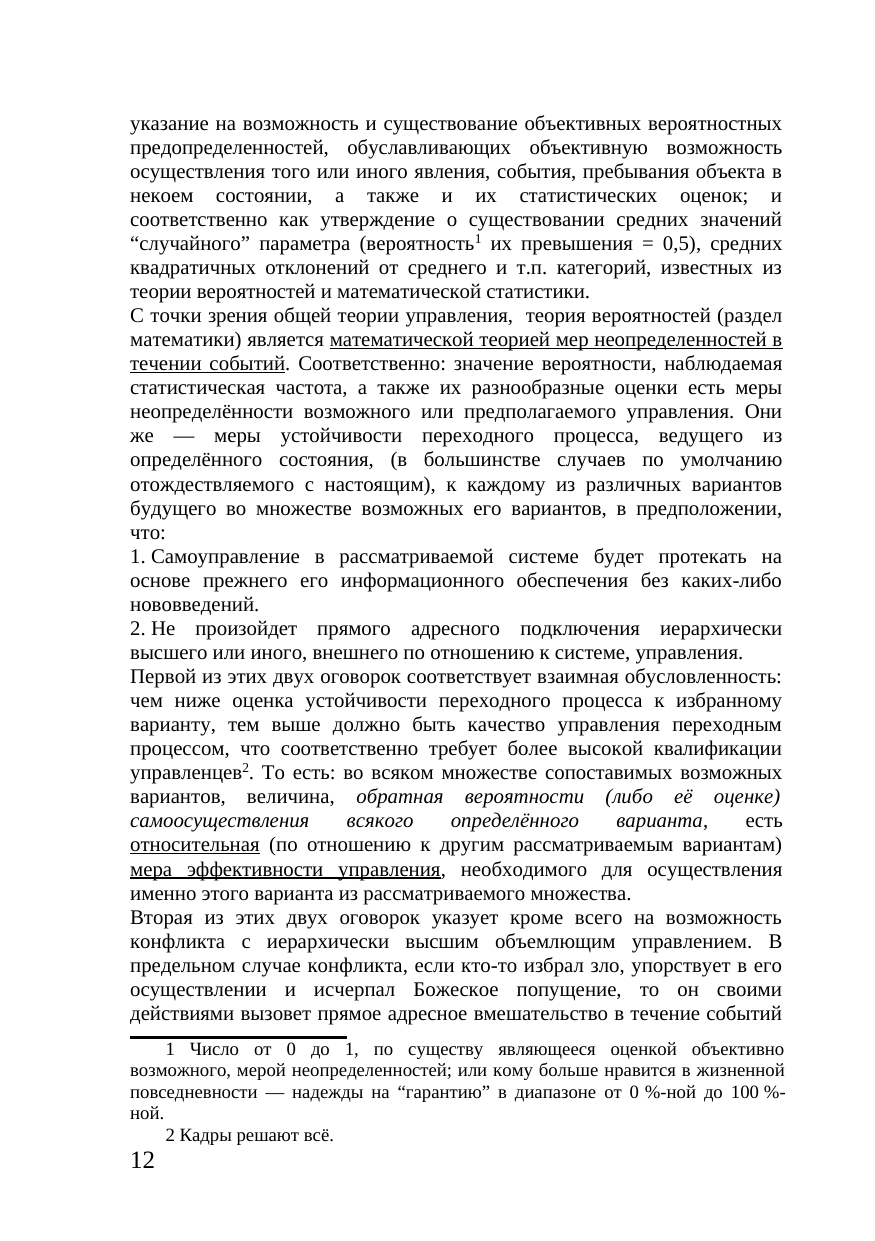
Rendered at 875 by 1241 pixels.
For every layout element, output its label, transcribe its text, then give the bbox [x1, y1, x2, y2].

text 2. Не произойдет прямого адресного подключения иерархически высшего или иного, внешнего по отношению к системе, управления. [130, 616, 783, 664]
text указание на возможность и существование объективных вероятностных предопределенностей, обуславливающих объективную возможность осуществления того или иного явления, события, пребывания объекта в некоем состоянии, а также и их статистических оценок; и соответственно как утверждение о существовании средних значений “случайного” параметра (вероятность их превышения = 0,5), средних квадратичных отклонений от среднего и т.п. категорий, известных из теории вероятностей и математической статистики. [130, 111, 783, 303]
text 1. Самоуправление в рассматриваемой системе будет протекать на основе прежнего его информационного обеспечения без каких-либо нововведений. [130, 544, 783, 616]
text Кадры решают всё. [130, 1124, 786, 1145]
text Число от 0 до 1, по существу являющееся оценкой объективно возможного, мерой неопределенностей; или кому больше нравится в жизненной повседневности — надежды на “гарантию” в диапазоне от 0 %-ной до 100 %-ной. [130, 1038, 786, 1124]
text Первой из этих двух оговорок соответствует взаимная обусловленность: чем ниже оценка устойчивости переходного процесса к избранному варианту, тем выше должно быть качество управления переходным процессом, что соответственно требует более высокой квалификации управленцев. То есть: во всяком множестве сопоставимых возможных вариантов, величина, обратная вероятности (либо её оценке) самоосуществления всякого определённого варианта, есть относительная (по отношению к другим рассматриваемым вариантам) мера эффективности управления, необходимого для осуществления именно этого варианта из рассматриваемого множества. [130, 664, 783, 904]
text Вторая из этих двух оговорок указует кроме всего на возможность конфликта с иерархически высшим объемлющим управлением. В предельном случае конфликта, если кто-то избрал зло, упорствует в его осуществлении и исчерпал Божеское попущение, то он своими действиями вызовет прямое адресное вмешательство в течение событий [130, 904, 783, 1025]
text С точки зрения общей теории управления, теория вероятностей (раздел математики) является математической теорией мер неопределенностей в течении событий. Соответственно: значение вероятности, наблюдаемая статистическая частота, а также их разнообразные оценки есть меры неопределённости возможного или предполагаемого управления. Они же — меры устойчивости переходного процесса, ведущего из определённого состояния, (в большинстве случаев по умолчанию отождествляемого с настоящим), к каждому из различных вариантов будущего во множестве возможных его вариантов, в предположении, что: [130, 303, 783, 544]
